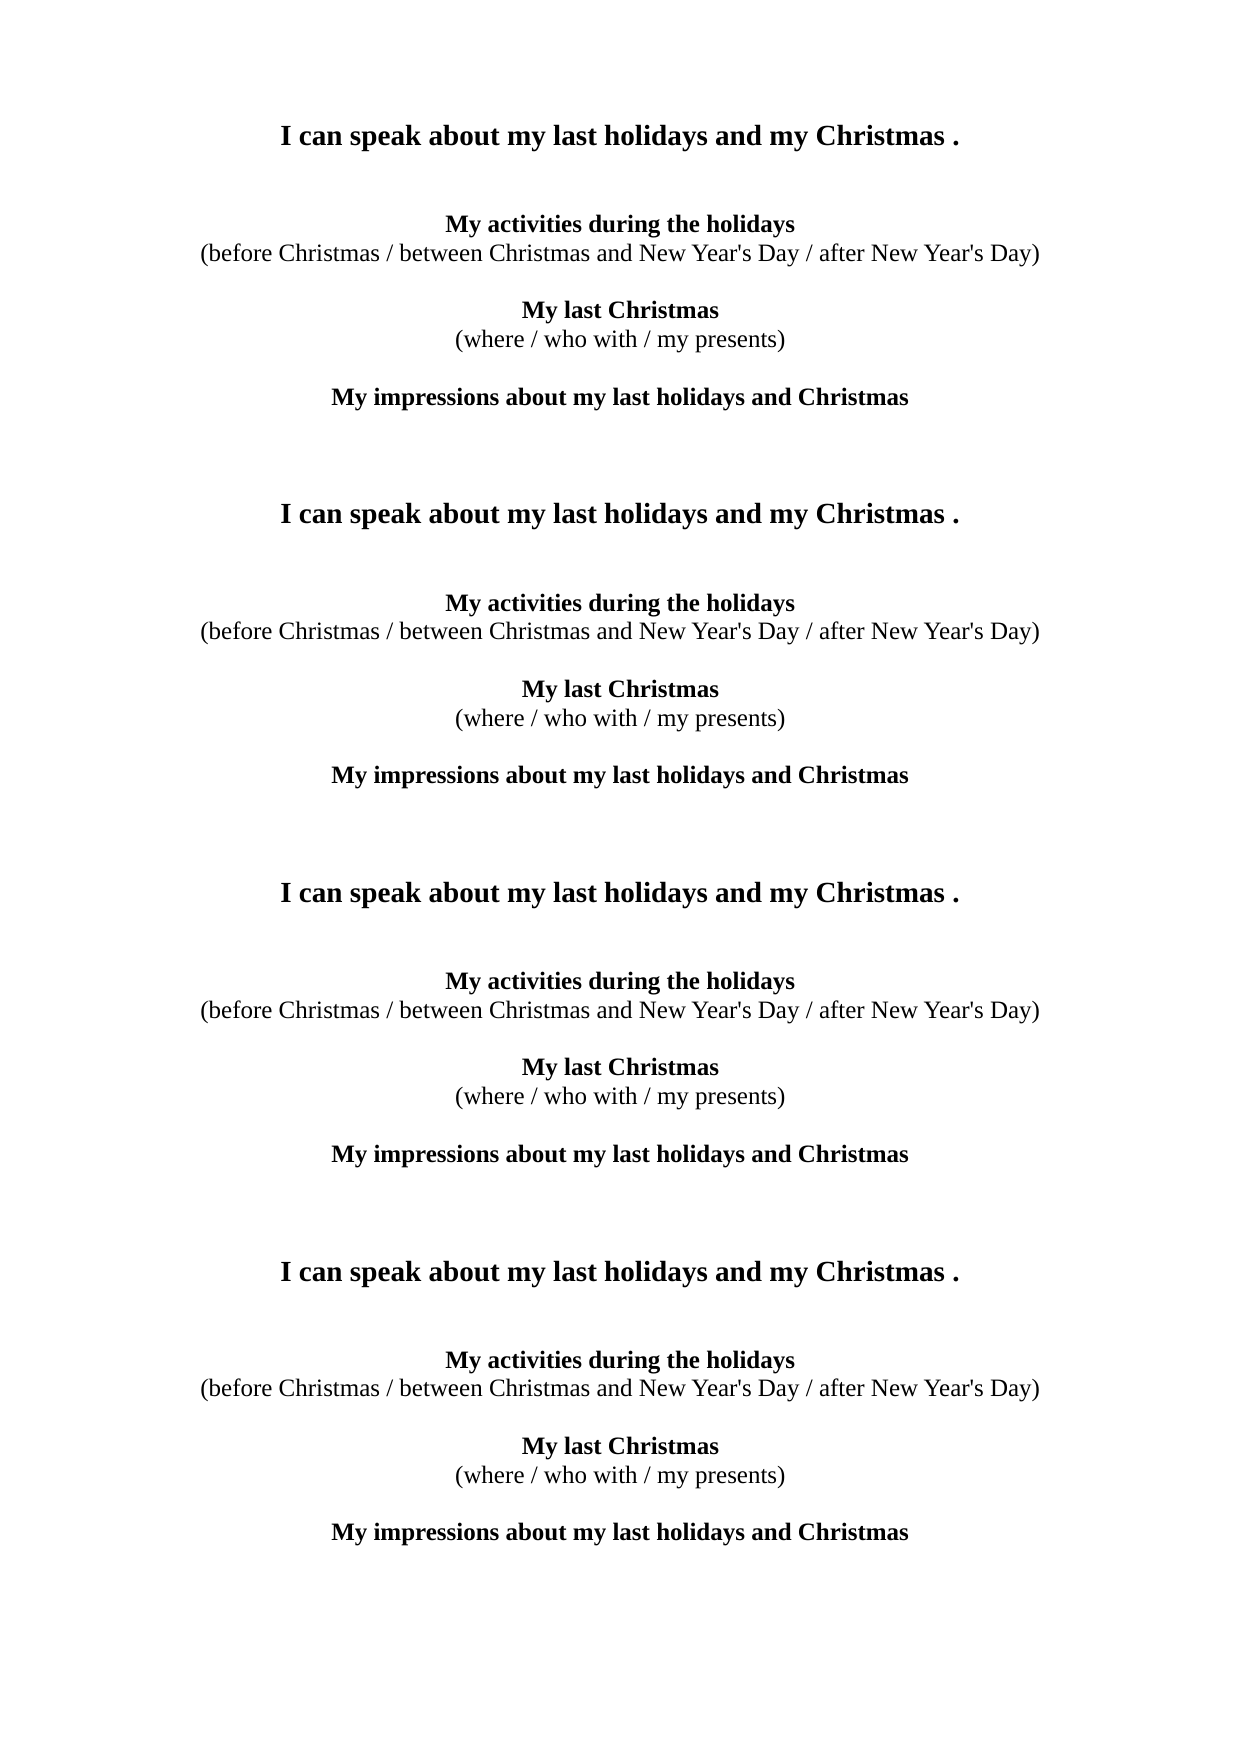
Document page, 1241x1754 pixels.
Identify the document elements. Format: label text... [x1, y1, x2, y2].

text My activities during the holidays [118, 209, 1122, 238]
text My last Christmas [118, 1052, 1122, 1081]
text (before Christmas / between Christmas and New Year's Day / after New Year's Day) [118, 238, 1122, 267]
text My last Christmas [118, 1431, 1122, 1460]
text (before Christmas / between Christmas and New Year's Day / after New Year's Day) [118, 995, 1122, 1024]
text My impressions about my last holidays and Christmas [118, 760, 1122, 789]
text My impressions about my last holidays and Christmas [118, 1139, 1122, 1167]
text I can speak about my last holidays and my Christmas . [118, 118, 1122, 152]
text (where / who with / my presents) [118, 1081, 1122, 1110]
text My activities during the holidays [118, 588, 1122, 616]
text (where / who with / my presents) [118, 1460, 1122, 1488]
text I can speak about my last holidays and my Christmas . [118, 1254, 1122, 1287]
text My activities during the holidays [118, 966, 1122, 995]
text My last Christmas [118, 295, 1122, 324]
text (before Christmas / between Christmas and New Year's Day / after New Year's Day) [118, 616, 1122, 645]
text (before Christmas / between Christmas and New Year's Day / after New Year's Day) [118, 1373, 1122, 1402]
text (where / who with / my presents) [118, 324, 1122, 353]
text I can speak about my last holidays and my Christmas . [118, 875, 1122, 909]
text My last Christmas [118, 674, 1122, 703]
text My impressions about my last holidays and Christmas [118, 1517, 1122, 1546]
text I can speak about my last holidays and my Christmas . [118, 497, 1122, 530]
text My impressions about my last holidays and Christmas [118, 382, 1122, 410]
text My activities during the holidays [118, 1345, 1122, 1373]
text (where / who with / my presents) [118, 703, 1122, 731]
